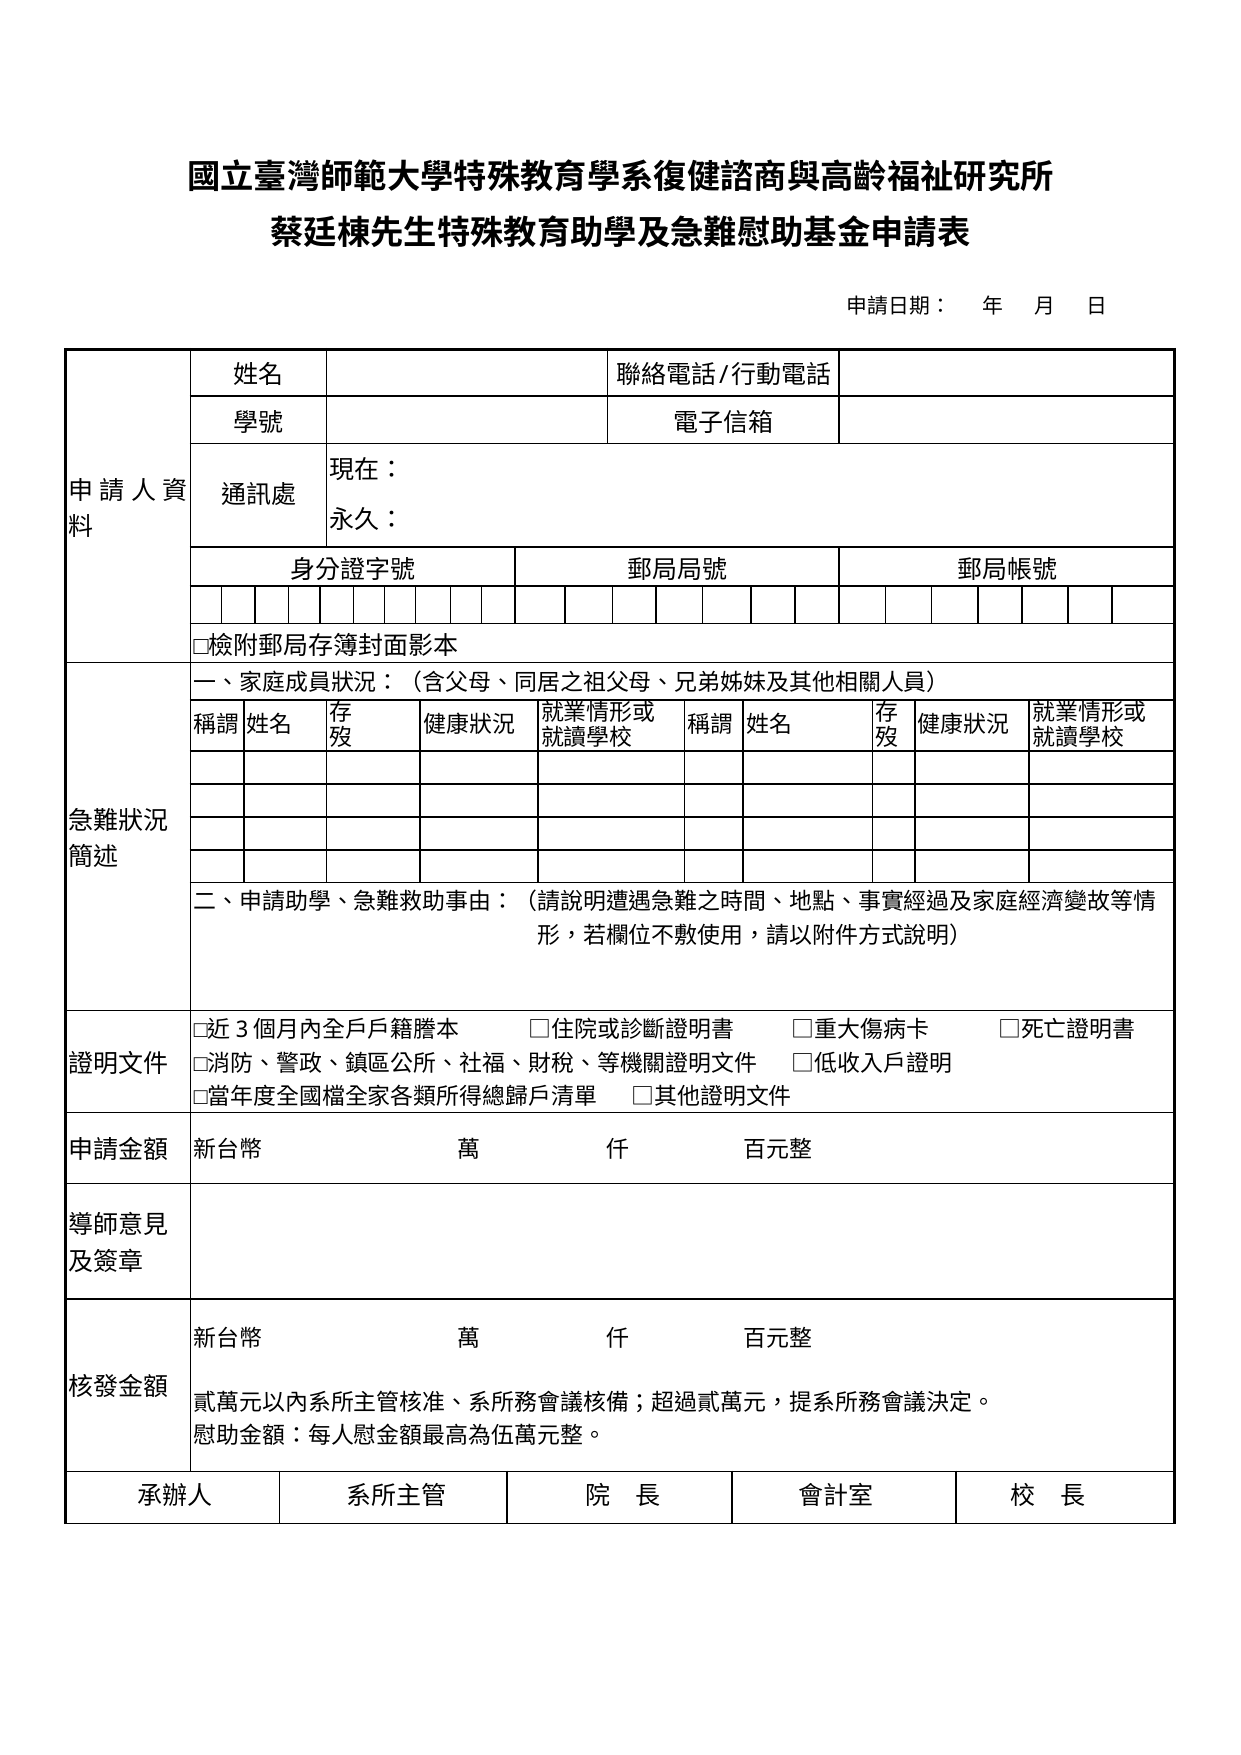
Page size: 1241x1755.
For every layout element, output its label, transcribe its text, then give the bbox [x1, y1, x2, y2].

table_cell [482, 587, 514, 622]
table_cell 姓名 [245, 701, 326, 750]
table_cell [421, 785, 537, 816]
table_cell [327, 818, 419, 849]
text 蔡廷棟先生特殊教育助學及急難慰助基金申請表 [112, 205, 1128, 254]
table_header [327, 351, 607, 395]
table_cell 健康狀況 [421, 701, 537, 750]
table_cell [245, 752, 326, 783]
table_cell 會計室 [733, 1472, 955, 1523]
table_cell [539, 785, 684, 816]
table_cell [840, 397, 1173, 443]
table_cell [327, 785, 419, 816]
table_cell [796, 587, 838, 622]
table_cell 新台幣 萬 仟 百元整 貳萬元以內系所主管核准、系所務會議核備；超過貳萬元，提系所務會議決定。 慰助金額：每人慰金額最高為伍萬元整。 [191, 1300, 1173, 1471]
table_header 申請人資料 [67, 351, 190, 662]
table_cell [385, 587, 415, 622]
table_cell [916, 851, 1028, 882]
table_cell [916, 818, 1028, 849]
table_cell [516, 587, 564, 622]
table_cell 存 歿 [873, 701, 914, 750]
table_cell [539, 752, 684, 783]
table_cell 現在： 永久： [327, 444, 1173, 546]
table_cell [451, 587, 481, 622]
table_cell 郵局局號 [516, 548, 838, 585]
table_cell [1030, 851, 1173, 882]
table_cell [1113, 587, 1173, 622]
table_cell [191, 587, 221, 622]
table_cell [245, 785, 326, 816]
table_cell [539, 851, 684, 882]
table_cell 存 歿 [327, 701, 419, 750]
table_cell 核發金額 [67, 1300, 190, 1471]
table_cell 學號 [191, 397, 326, 443]
table_cell □檢附郵局存簿封面影本 [191, 624, 1173, 662]
table_cell 稱謂 [191, 701, 243, 750]
table_cell [191, 752, 243, 783]
table_cell 校 長 [957, 1472, 1173, 1523]
table_cell 系所主管 [280, 1472, 506, 1523]
table_cell [321, 587, 353, 622]
table_cell 就業情形或 就讀學校 [1030, 701, 1173, 750]
table_cell 就業情形或 就讀學校 [539, 701, 684, 750]
table_cell [703, 587, 750, 622]
text 國立臺灣師範大學特殊教育學系復健諮商與高齡福祉研究所 [112, 150, 1128, 198]
table_cell 院 長 [508, 1472, 731, 1523]
table_cell [354, 587, 384, 622]
table_cell 承辦人 [67, 1472, 279, 1523]
table_cell 電子信箱 [608, 397, 838, 443]
table_header [840, 351, 1173, 395]
table_cell [421, 851, 537, 882]
table_cell 急難狀況 簡述 [67, 663, 190, 1010]
table_cell 申請金額 [67, 1113, 190, 1182]
table_cell 健康狀況 [916, 701, 1028, 750]
table_cell [421, 818, 537, 849]
table_cell [744, 752, 872, 783]
table_cell [979, 587, 1021, 622]
table_cell 新台幣 萬 仟 百元整 [191, 1113, 1173, 1182]
table_cell [744, 818, 872, 849]
table_cell [1023, 587, 1067, 622]
table_cell [327, 397, 607, 443]
table_cell [245, 818, 326, 849]
table_cell 姓名 [744, 701, 872, 750]
table_cell [744, 851, 872, 882]
table_cell 導師意見 及簽章 [67, 1184, 190, 1298]
table_cell [685, 752, 742, 783]
table_cell [222, 587, 254, 622]
table_cell [685, 785, 742, 816]
table_cell [1030, 785, 1173, 816]
table_cell [416, 587, 450, 622]
table_cell [1030, 818, 1173, 849]
text 申請日期： 年 月 日 [112, 289, 1107, 319]
table_cell [327, 752, 419, 783]
table_cell [191, 818, 243, 849]
table_cell [873, 851, 914, 882]
table_cell [685, 818, 742, 849]
table_cell [752, 587, 794, 622]
table_cell [916, 752, 1028, 783]
table_cell [1069, 587, 1111, 622]
table_cell [191, 785, 243, 816]
table_cell [566, 587, 612, 622]
table_cell [245, 851, 326, 882]
table_cell [613, 587, 655, 622]
table_cell 通訊處 [191, 444, 326, 546]
table_cell [873, 785, 914, 816]
table_header 姓名 [191, 351, 326, 395]
table_cell [873, 818, 914, 849]
table_cell [1030, 752, 1173, 783]
table_cell [657, 587, 702, 622]
table_cell [873, 752, 914, 783]
table_cell 稱謂 [685, 701, 742, 750]
table_cell 一、家庭成員狀況：（含父母、同居之祖父母、兄弟姊妹及其他相關人員） [191, 663, 1173, 699]
table_cell [539, 818, 684, 849]
table_cell [840, 587, 885, 622]
table_cell [289, 587, 319, 622]
table_cell 郵局帳號 [840, 548, 1173, 585]
table_cell [256, 587, 288, 622]
table_cell [327, 851, 419, 882]
table_cell 證明文件 [67, 1011, 190, 1111]
table_cell [191, 851, 243, 882]
table_cell 二、申請助學、急難救助事由：（請說明遭遇急難之時間、地點、事實經過及家庭經濟變故等情形，若欄位不敷使用，請以附件方式說明） [191, 883, 1173, 1010]
table_cell [744, 785, 872, 816]
table_cell □近3個月內全戶戶籍謄本 □住院或診斷證明書 □重大傷病卡 □死亡證明書 □消防、警政、鎮區公所、社福、財稅、等機關證明文件 □低收入戶證明 □當年度全國檔全家各類所得總歸戶清單 □其他證明文件 [191, 1011, 1173, 1111]
table_cell [886, 587, 931, 622]
table_header 聯絡電話/行動電話 [608, 351, 838, 395]
table_cell [916, 785, 1028, 816]
table_cell [685, 851, 742, 882]
table_cell [932, 587, 977, 622]
table_cell [421, 752, 537, 783]
table_cell [191, 1184, 1173, 1298]
table_cell 身分證字號 [191, 548, 514, 585]
